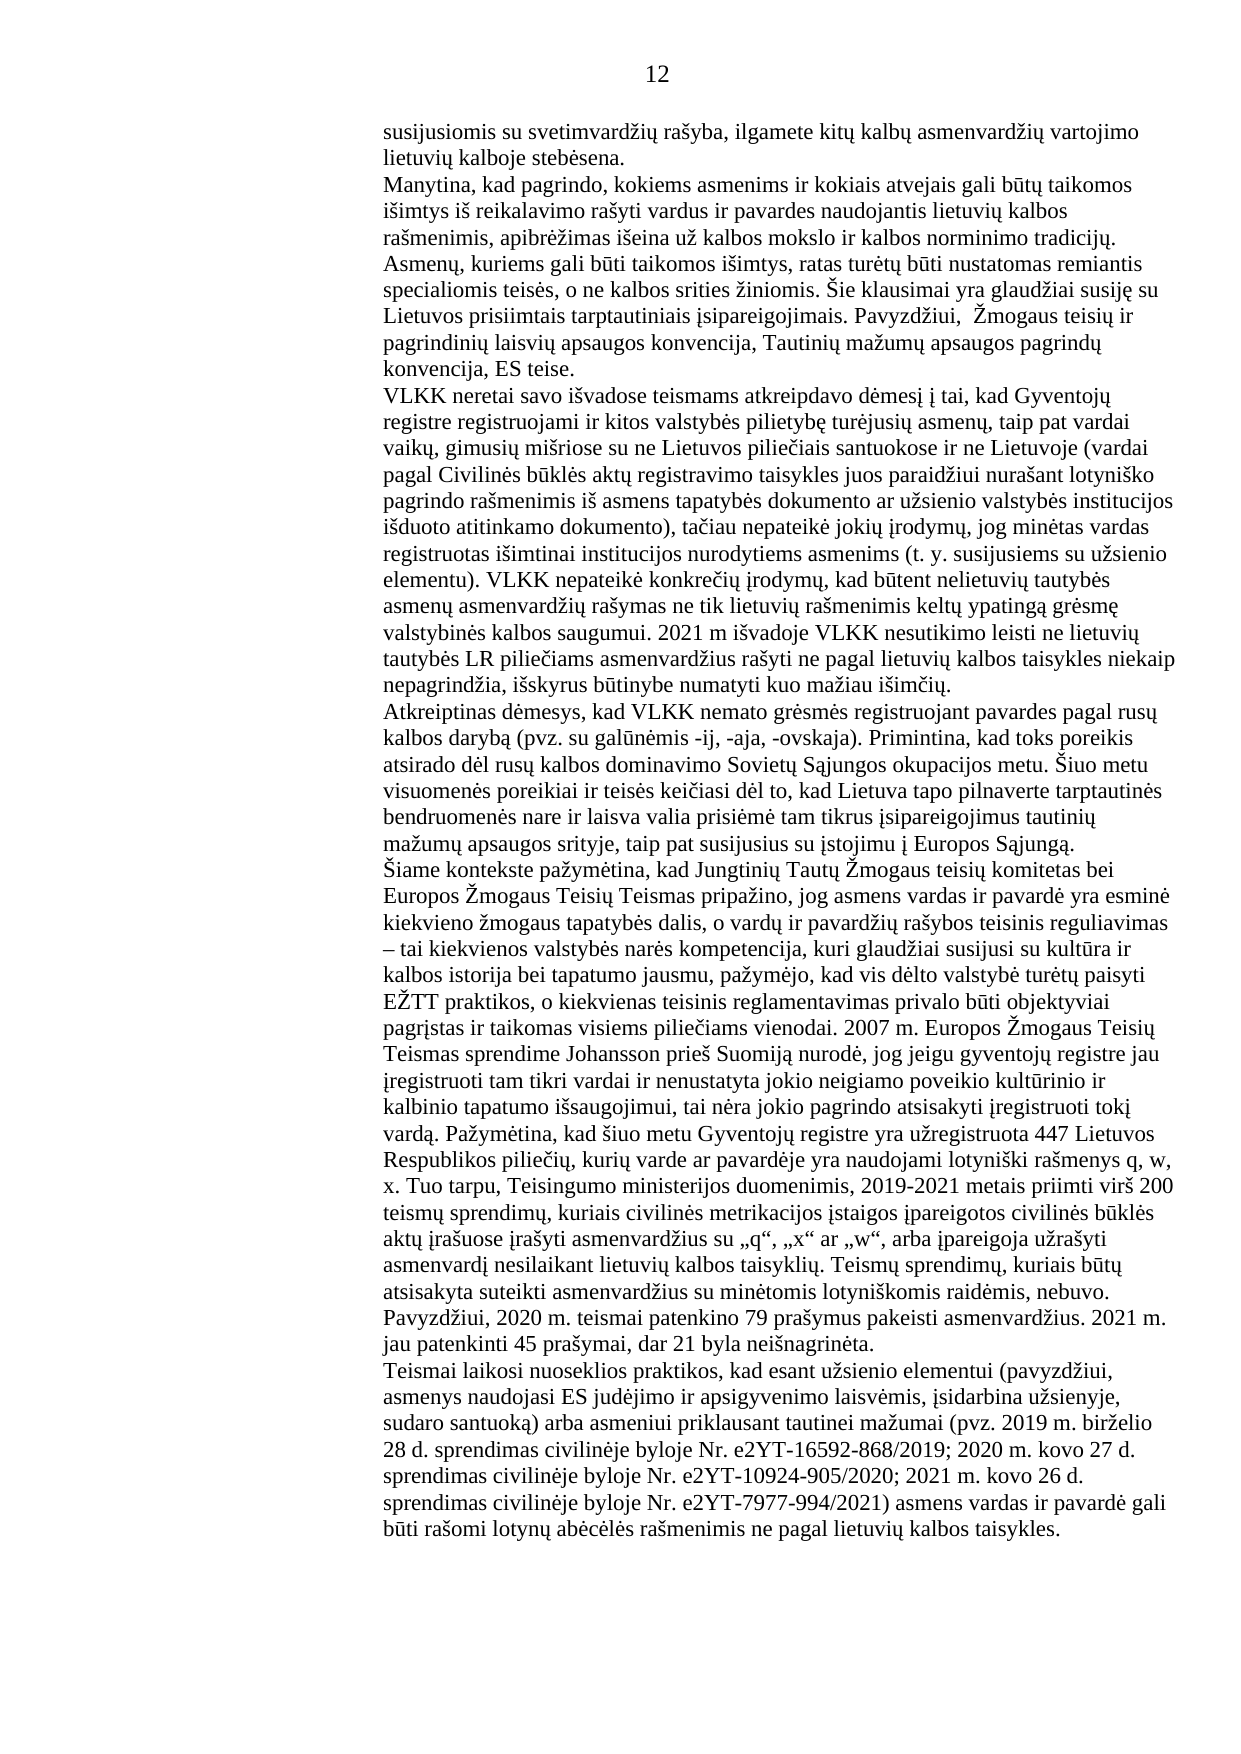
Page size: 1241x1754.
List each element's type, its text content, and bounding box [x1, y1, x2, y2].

text susijusiomis su svetimvardžių rašyba, ilgamete kitų kalbų asmenvardžių vartojimo lietuvių kalboje stebėsena. [383, 118, 1181, 171]
text Manytina, kad pagrindo, kokiems asmenims ir kokiais atvejais gali būtų taikomos išimtys iš reikalavimo rašyti vardus ir pavardes naudojantis lietuvių kalbos rašmenimis, apibrėžimas išeina už kalbos mokslo ir kalbos norminimo tradicijų. Asmenų, kuriems gali būti taikomos išimtys, ratas turėtų būti nustatomas remiantis specialiomis teisės, o ne kalbos srities žiniomis. Šie klausimai yra glaudžiai susiję su Lietuvos prisiimtais tarptautiniais įsipareigojimais. Pavyzdžiui, Žmogaus teisių ir pagrindinių laisvių apsaugos konvencija, Tautinių mažumų apsaugos pagrindų konvencija, ES teise. [383, 171, 1181, 382]
text Atkreiptinas dėmesys, kad VLKK nemato grėsmės registruojant pavardes pagal rusų kalbos darybą (pvz. su galūnėmis -ij, -aja, -ovskaja). Primintina, kad toks poreikis atsirado dėl rusų kalbos dominavimo Sovietų Sąjungos okupacijos metu. Šiuo metu visuomenės poreikiai ir teisės keičiasi dėl to, kad Lietuva tapo pilnaverte tarptautinės bendruomenės nare ir laisva valia prisiėmė tam tikrus įsipareigojimus tautinių mažumų apsaugos srityje, taip pat susijusius su įstojimu į Europos Sąjungą. [383, 698, 1181, 856]
text VLKK neretai savo išvadose teismams atkreipdavo dėmesį į tai, kad Gyventojų registre registruojami ir kitos valstybės pilietybę turėjusių asmenų, taip pat vardai vaikų, gimusių mišriose su ne Lietuvos piliečiais santuokose ir ne Lietuvoje (vardai pagal Civilinės būklės aktų registravimo taisykles juos paraidžiui nurašant lotyniško pagrindo rašmenimis iš asmens tapatybės dokumento ar užsienio valstybės institucijos išduoto atitinkamo dokumento), tačiau nepateikė jokių įrodymų, jog minėtas vardas registruotas išimtinai institucijos nurodytiems asmenims (t. y. susijusiems su užsienio elementu). VLKK nepateikė konkrečių įrodymų, kad būtent nelietuvių tautybės asmenų asmenvardžių rašymas ne tik lietuvių rašmenimis keltų ypatingą grėsmę valstybinės kalbos saugumui. 2021 m išvadoje VLKK nesutikimo leisti ne lietuvių tautybės LR piliečiams asmenvardžius rašyti ne pagal lietuvių kalbos taisykles niekaip nepagrindžia, išskyrus būtinybe numatyti kuo mažiau išimčių. [383, 382, 1181, 698]
text Teismai laikosi nuoseklios praktikos, kad esant užsienio elementui (pavyzdžiui, asmenys naudojasi ES judėjimo ir apsigyvenimo laisvėmis, įsidarbina užsienyje, sudaro santuoką) arba asmeniui priklausant tautinei mažumai (pvz. 2019 m. birželio 28 d. sprendimas civilinėje byloje Nr. e2YT-16592-868/2019; 2020 m. kovo 27 d. sprendimas civilinėje byloje Nr. e2YT-10924-905/2020; 2021 m. kovo 26 d. sprendimas civilinėje byloje Nr. e2YT-7977-994/2021) asmens vardas ir pavardė gali būti rašomi lotynų abėcėlės rašmenimis ne pagal lietuvių kalbos taisykles. [383, 1357, 1181, 1541]
text Šiame kontekste pažymėtina, kad Jungtinių Tautų Žmogaus teisių komitetas bei Europos Žmogaus Teisių Teismas pripažino, jog asmens vardas ir pavardė yra esminė kiekvieno žmogaus tapatybės dalis, o vardų ir pavardžių rašybos teisinis reguliavimas – tai kiekvienos valstybės narės kompetencija, kuri glaudžiai susijusi su kultūra ir kalbos istorija bei tapatumo jausmu, pažymėjo, kad vis dėlto valstybė turėtų paisyti EŽTT praktikos, o kiekvienas teisinis reglamentavimas privalo būti objektyviai pagrįstas ir taikomas visiems piliečiams vienodai. 2007 m. Europos Žmogaus Teisių Teismas sprendime Johansson prieš Suomiją nurodė, jog jeigu gyventojų registre jau įregistruoti tam tikri vardai ir nenustatyta jokio neigiamo poveikio kultūrinio ir kalbinio tapatumo išsaugojimui, tai nėra jokio pagrindo atsisakyti įregistruoti tokį vardą. Pažymėtina, kad šiuo metu Gyventojų registre yra užregistruota 447 Lietuvos Respublikos piliečių, kurių varde ar pavardėje yra naudojami lotyniški rašmenys q, w, x. Tuo tarpu, Teisingumo ministerijos duomenimis, 2019-2021 metais priimti virš 200 teismų sprendimų, kuriais civilinės metrikacijos įstaigos įpareigotos civilinės būklės aktų įrašuose įrašyti asmenvardžius su „q“, „x“ ar „w“, arba įpareigoja užrašyti asmenvardį nesilaikant lietuvių kalbos taisyklių. Teismų sprendimų, kuriais būtų atsisakyta suteikti asmenvardžius su minėtomis lotyniškomis raidėmis, nebuvo. Pavyzdžiui, 2020 m. teismai patenkino 79 prašymus pakeisti asmenvardžius. 2021 m. jau patenkinti 45 prašymai, dar 21 byla neišnagrinėta. [383, 856, 1181, 1357]
